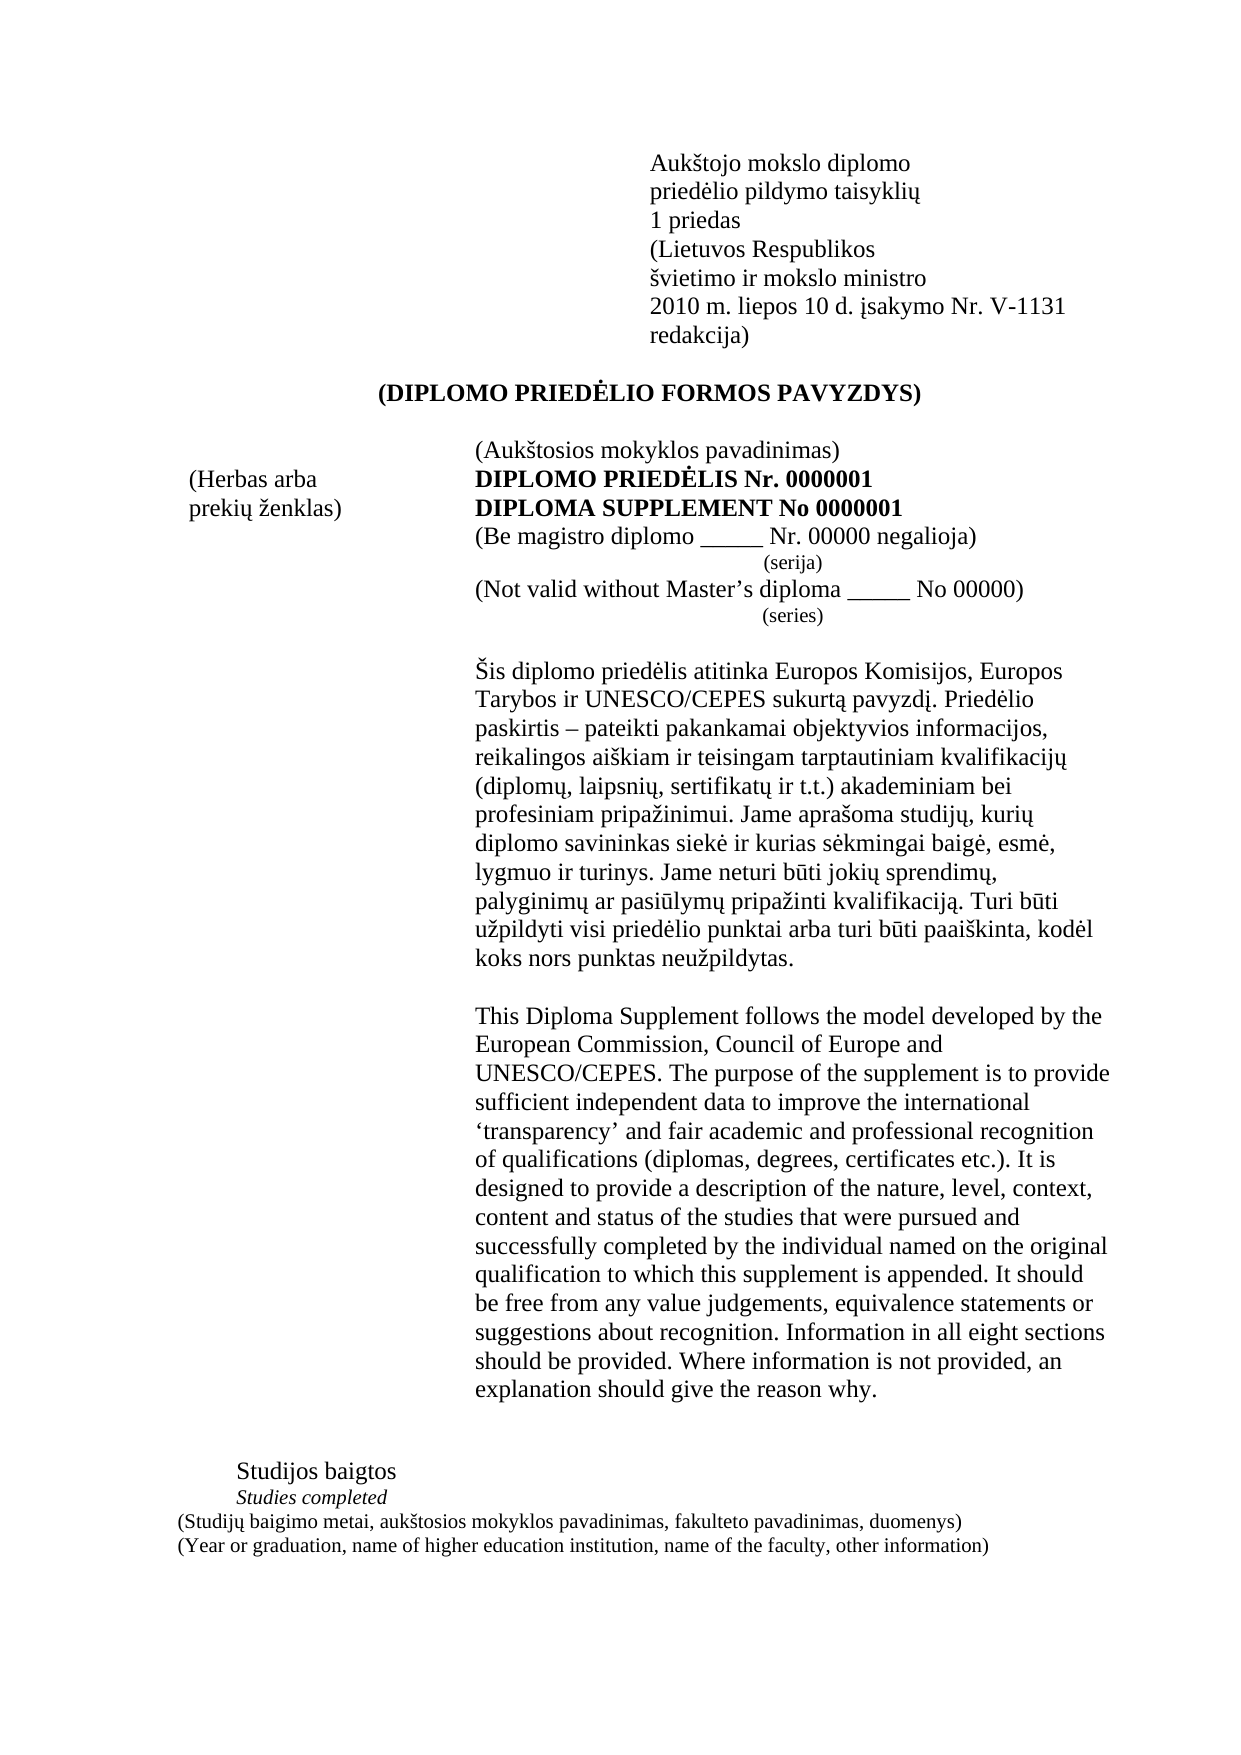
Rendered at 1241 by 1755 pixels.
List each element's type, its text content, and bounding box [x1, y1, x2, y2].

text Aukštojo mokslo diplomo [649, 148, 1122, 176]
text (Lietuvos Respublikos [649, 234, 1122, 263]
text Studies completed [177, 1485, 1122, 1509]
text (Year or graduation, name of higher education institution, name of the faculty, other information) [177, 1533, 1115, 1557]
table_cell [177, 521, 463, 1427]
table_cell (Herbas arba [177, 464, 463, 493]
table_cell prekių ženklas) [177, 493, 463, 521]
table_cell DIPLOMA SUPPLEMENT No 0000001 [464, 493, 1122, 521]
table_header [177, 435, 463, 464]
table_header (Aukštosios mokyklos pavadinimas) [464, 435, 1122, 464]
text Studijos baigtos [177, 1456, 1122, 1485]
table_cell DIPLOMO PRIEDĖLIS Nr. 0000001 [464, 464, 1122, 493]
text 2010 m. liepos 10 d. įsakymo Nr. V-1131 redakcija) [649, 291, 1122, 349]
text švietimo ir mokslo ministro [649, 263, 1122, 291]
text (Studijų baigimo metai, aukštosios mokyklos pavadinimas, fakulteto pavadinimas, duomenys) [177, 1509, 1115, 1533]
text priedėlio pildymo taisyklių [649, 176, 1122, 205]
table_cell (Be magistro diplomo _____ Nr. 00000 negalioja) (serija) (Not valid without Master’s diploma _____ No 00000) (series) Šis diplomo priedėlis atitinka Europos Komisijos, Europos Tarybos ir UNESCO/CEPES sukurtą pavyzdį. Priedėlio paskirtis – pateikti pakankamai objektyvios informacijos, reikalingos aiškiam ir teisingam tarptautiniam kvalifikacijų (diplomų, laipsnių, sertifikatų ir t.t.) akademiniam bei profesiniam pripažinimui. Jame aprašoma studijų, kurių diplomo savininkas siekė ir kurias sėkmingai baigė, esmė, lygmuo ir turinys. Jame neturi būti jokių sprendimų, palyginimų ar pasiūlymų pripažinti kvalifikaciją. Turi būti užpildyti visi priedėlio punktai arba turi būti paaiškinta, kodėl koks nors punktas neužpildytas. This Diploma Supplement follows the model developed by the European Commission, Council of Europe and UNESCO/CEPES. The purpose of the supplement is to provide sufficient independent data to improve the international ‘transparency’ and fair academic and professional recognition of qualifications (diplomas, degrees, certificates etc.). It is designed to provide a description of the nature, level, context, content and status of the studies that were pursued and successfully completed by the individual named on the original qualification to which this supplement is appended. It should be free from any value judgements, equivalence statements or suggestions about recognition. Information in all eight sections should be provided. Where information is not provided, an explanation should give the reason why. [464, 521, 1122, 1427]
text (DIPLOMO PRIEDĖLIO FORMOS PAVYZDYS) [177, 378, 1122, 406]
text 1 priedas [649, 205, 1122, 234]
